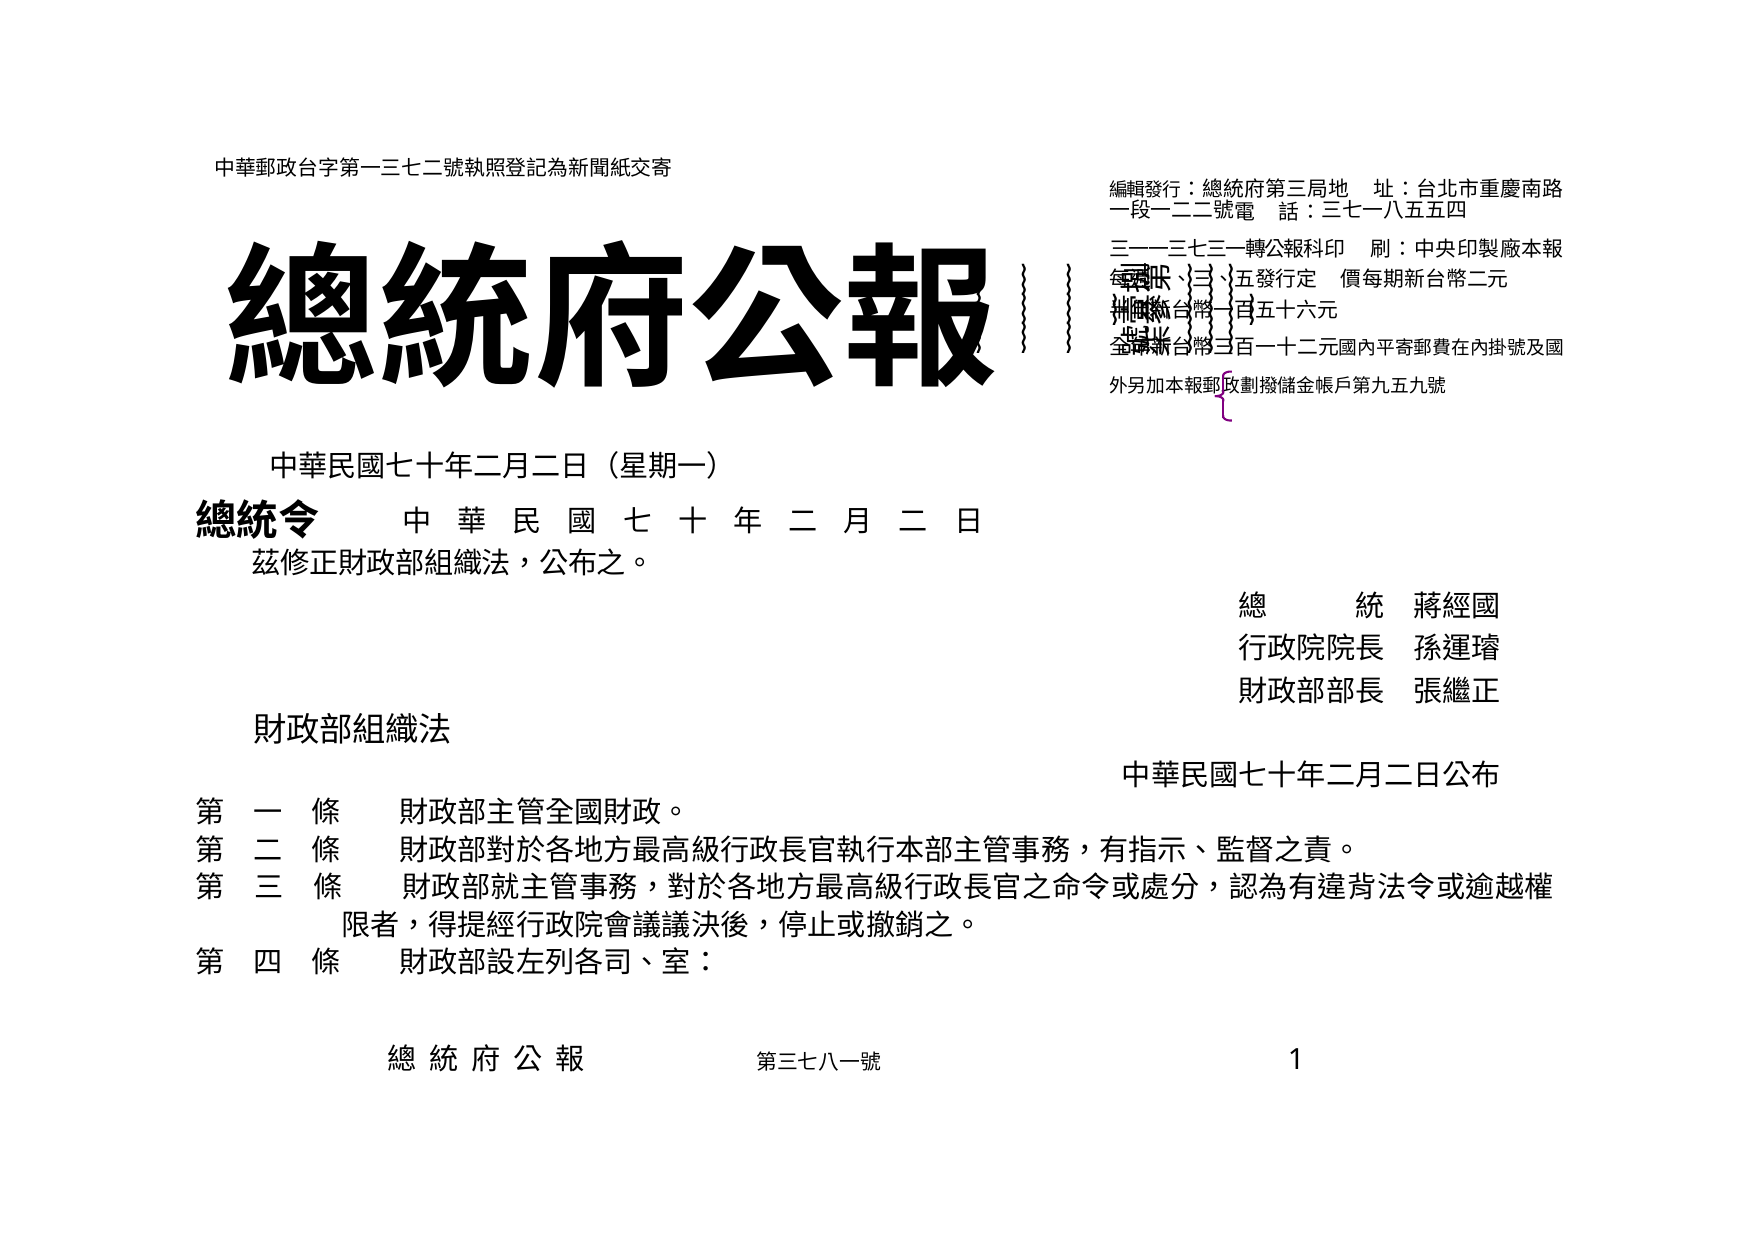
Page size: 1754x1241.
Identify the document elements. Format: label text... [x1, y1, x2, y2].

text 第 四 條 財政部設左列各司、室： [195, 943, 1559, 980]
text 財政部部長 張繼正 [195, 671, 1501, 708]
text 總 統 蔣經國 [195, 586, 1501, 623]
text 第 二 條 財政部對於各地方最高級行政長官執行本部主管事務，有指示、監督之責。 [195, 830, 1559, 868]
text 財政部組織法 [253, 708, 1559, 750]
text 第 三 條 財政部就主管事務，對於各地方最高級行政長官之命令或處分，認為有違背法令或逾越權限者，得提經行政院會議議決後，停止或撤銷之。 [195, 868, 1559, 943]
text 茲修正財政部組織法，公布之。 [195, 543, 1559, 581]
text 行政院院長 孫運璿 [195, 628, 1501, 666]
text 第 一 條 財政部主管全國財政。 [195, 793, 1559, 830]
table_header 中華民國七十年二月二日 [399, 222, 986, 543]
table_header 總統令 [192, 222, 399, 543]
text 中華民國七十年二月二日公布 [195, 755, 1501, 793]
